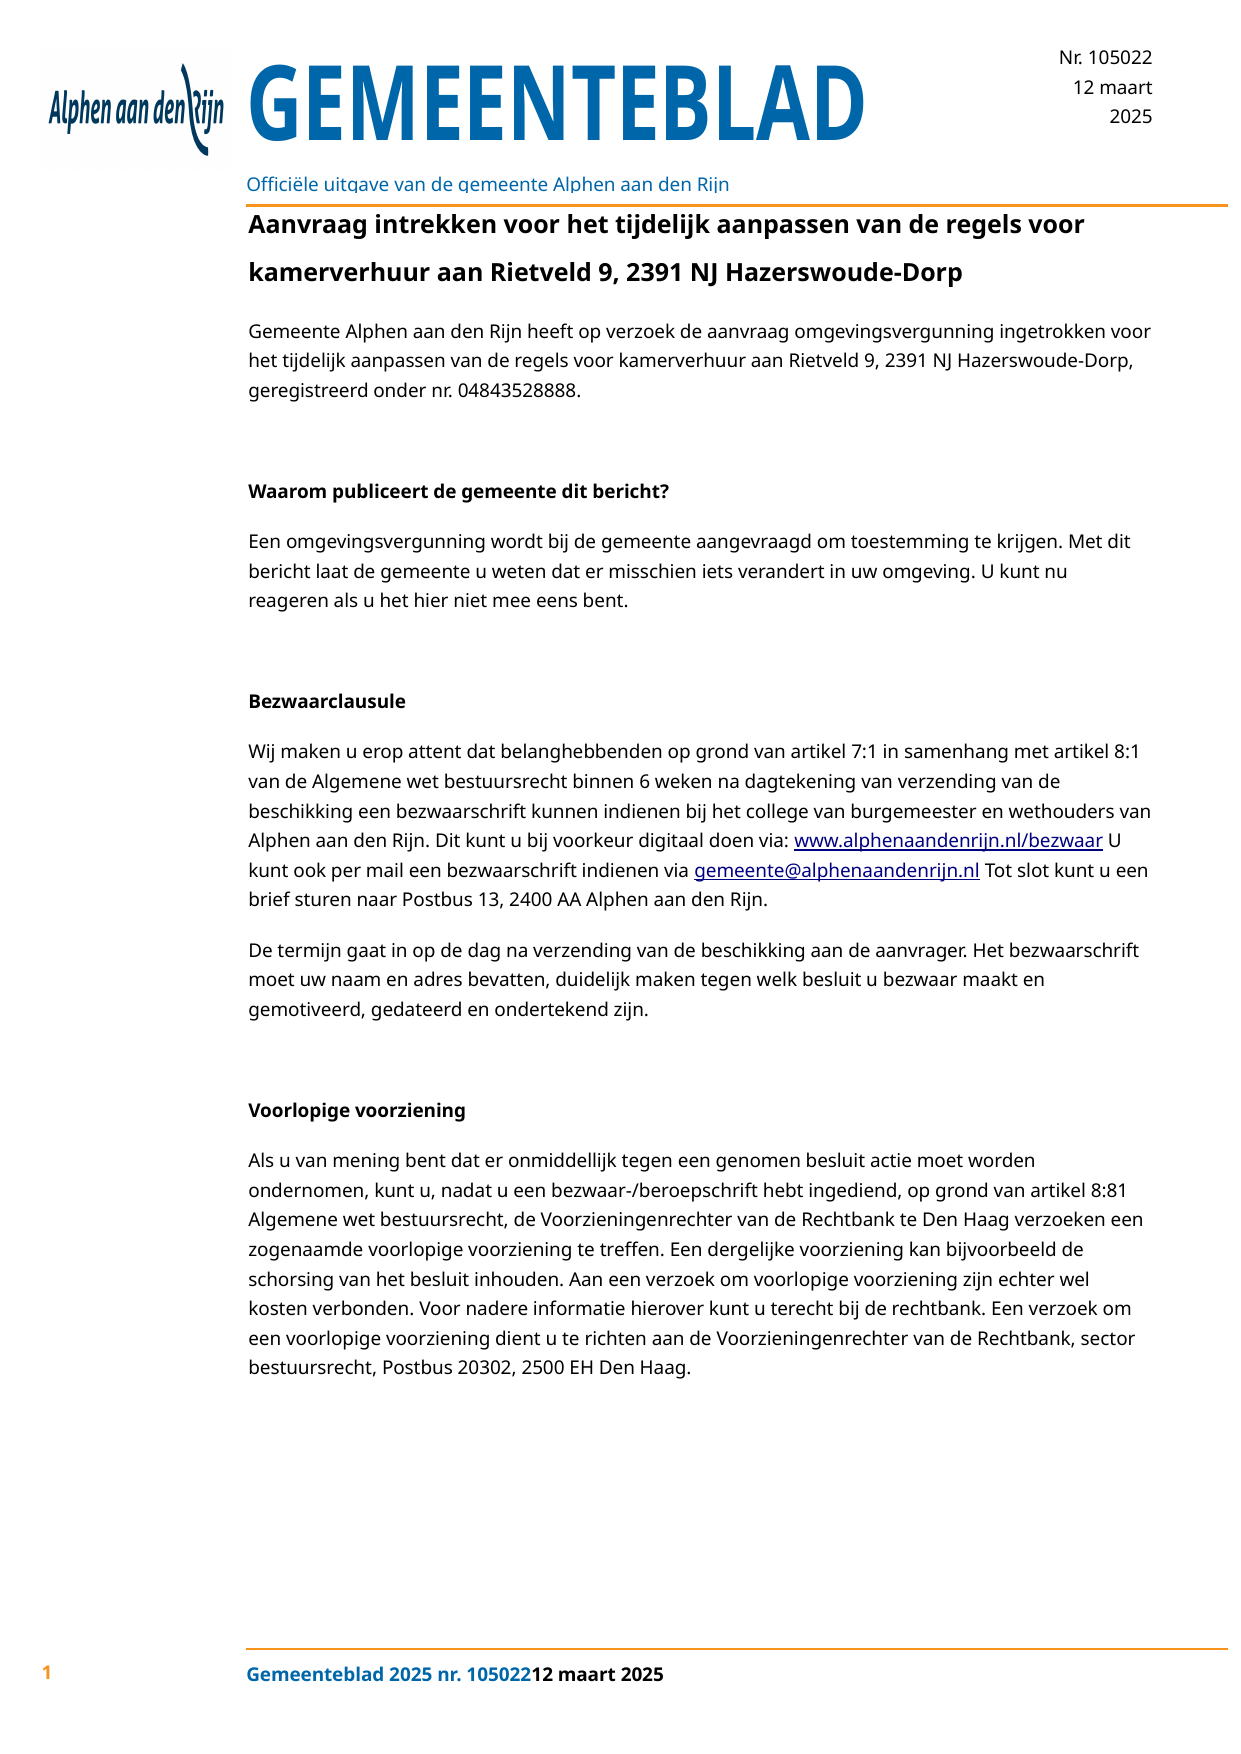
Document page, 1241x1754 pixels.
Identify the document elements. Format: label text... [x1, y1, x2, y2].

text Bezwaarclausule [248, 688, 1152, 714]
text Voorlopige voorziening [248, 1097, 1152, 1123]
text Als u van mening bent dat er onmiddellijk tegen een genomen besluit actie moet worden ondernomen, kunt u, nadat u een bezwaar-/beroepschrift hebt ingediend, op grond van artikel 8:81 Algemene wet bestuursrecht, de Voorzieningenrechter van de Rechtbank te Den Haag verzoeken een zogenaamde voorlopige voorziening te treffen. Een dergelijke voorziening kan bijvoorbeeld de schorsing van het besluit inhouden. Aan een verzoek om voorlopige voorziening zijn echter wel kosten verbonden. Voor nadere informatie hierover kunt u terecht bij de rechtbank. Een verzoek om een voorlopige voorziening dient u te richten aan de Voorzieningenrechter van de Rechtbank, sector bestuursrecht, Postbus 20302, 2500 EH Den Haag. [248, 1147, 1152, 1380]
picture [41, 47, 231, 172]
text Gemeente Alphen aan den Rijn heeft op verzoek de aanvraag omgevingsvergunning ingetrokken voor het tijdelijk aanpassen van de regels voor kamerverhuur aan Rietveld 9, 2391 NJ Hazerswoude-Dorp, geregistreerd onder nr. 04843528888. [248, 318, 1152, 403]
text Een omgevingsvergunning wordt bij de gemeente aangevraagd om toestemming te krijgen. Met dit bericht laat de gemeente u weten dat er misschien iets verandert in uw omgeving. U kunt nu reageren als u het hier niet mee eens bent. [248, 528, 1152, 613]
text Aanvraag intrekken voor het tijdelijk aanpassen van de regels voor kamerverhuur aan Rietveld 9, 2391 NJ Hazerswoude-Dorp [248, 207, 1152, 288]
text De termijn gaat in op de dag na verzending van de beschikking aan de aanvrager. Het bezwaarschrift moet uw naam en adres bevatten, duidelijk maken tegen welk besluit u bezwaar maakt en gemotiveerd, gedateerd en ondertekend zijn. [248, 937, 1152, 1022]
text Wij maken u erop attent dat belanghebbenden op grond van artikel 7:1 in samenhang met artikel 8:1 van de Algemene wet bestuursrecht binnen 6 weken na dagtekening van verzending van de beschikking een bezwaarschrift kunnen indienen bij het college van burgemeester en wethouders van Alphen aan den Rijn. Dit kunt u bij voorkeur digitaal doen via: www.alphenaandenrijn.nl/bezwaar U kunt ook per mail een bezwaarschrift indienen via gemeente@alphenaandenrijn.nl Tot slot kunt u een brief sturen naar Postbus 13, 2400 AA Alphen aan den Rijn. [248, 739, 1152, 912]
text Waarom publiceert de gemeente dit bericht? [248, 478, 1152, 504]
